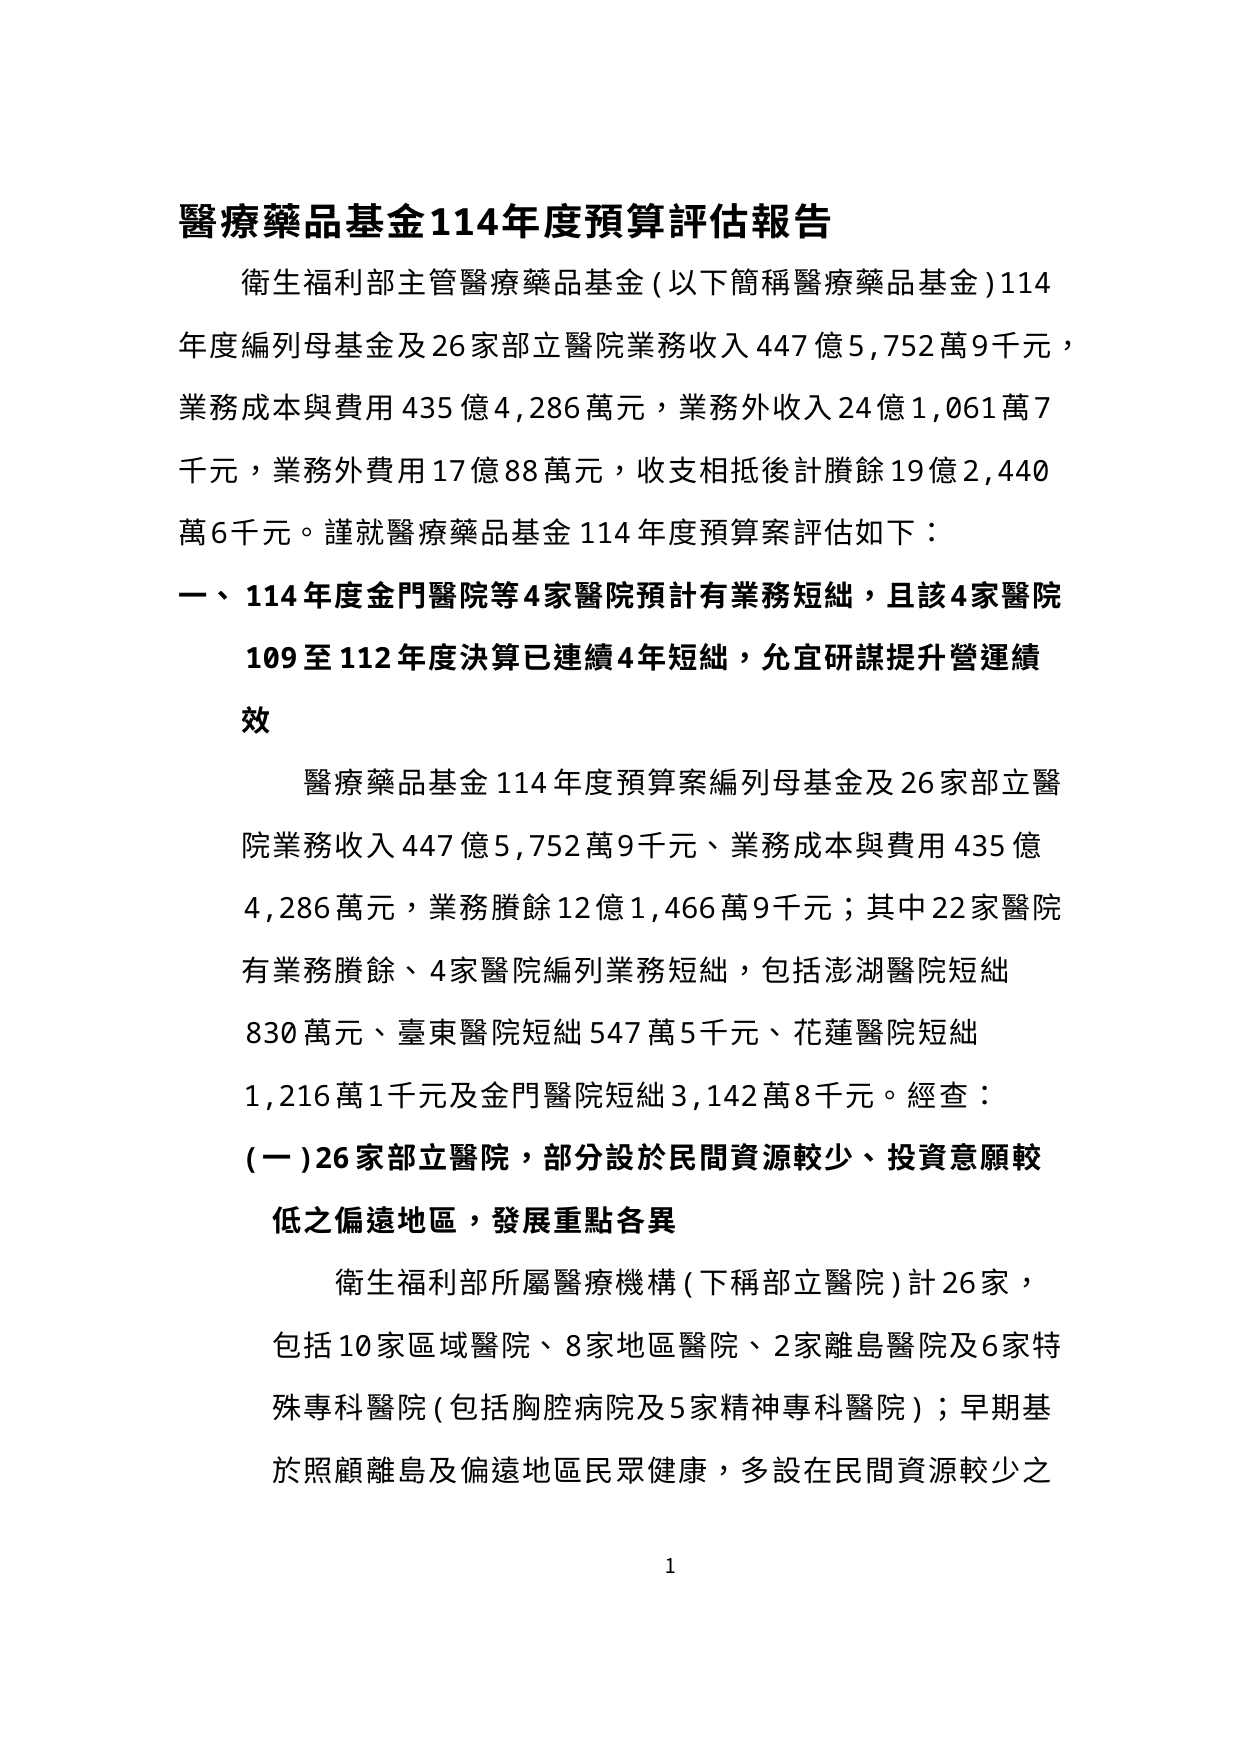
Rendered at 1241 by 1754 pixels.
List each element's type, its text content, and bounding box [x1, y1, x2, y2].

text 醫療藥品基金114年度預算案編列母基金及26家部立醫院業務收入447億5,752萬9千元、業務成本與費用435億4,286萬元，業務賸餘12億1,466萬9千元；其中22家醫院有業務賸餘、4家醫院編列業務短絀，包括澎湖醫院短絀830萬元、臺東醫院短絀547萬5千元、花蓮醫院短絀1,216萬1千元及金門醫院短絀3,142萬8千元。經查： [236, 740, 1063, 1115]
text 一、114年度金門醫院等4家醫院預計有業務短絀，且該4家醫院109至112年度決算已連續4年短絀，允宜研謀提升營運績效 [177, 552, 1063, 740]
text 衛生福利部所屬醫療機構(下稱部立醫院)計26家，包括10家區域醫院、8家地區醫院、2家離島醫院及6家特殊專科醫院(包括胸腔病院及5家精神專科醫院)；早期基於照顧離島及偏遠地區民眾健康，多設在民間資源較少之 [266, 1240, 1063, 1490]
text (一)26家部立醫院，部分設於民間資源較少、投資意願較低之偏遠地區，發展重點各異 [236, 1115, 1063, 1240]
text 醫療藥品基金114年度預算評估報告 [177, 177, 1063, 240]
text 衛生福利部主管醫療藥品基金(以下簡稱醫療藥品基金)114年度編列母基金及26家部立醫院業務收入447億5,752萬9千元，業務成本與費用435億4,286萬元，業務外收入24億1,061萬7千元，業務外費用17億88萬元，收支相抵後計賸餘19億2,440萬6千元。謹就醫療藥品基金114年度預算案評估如下： [177, 240, 1063, 552]
